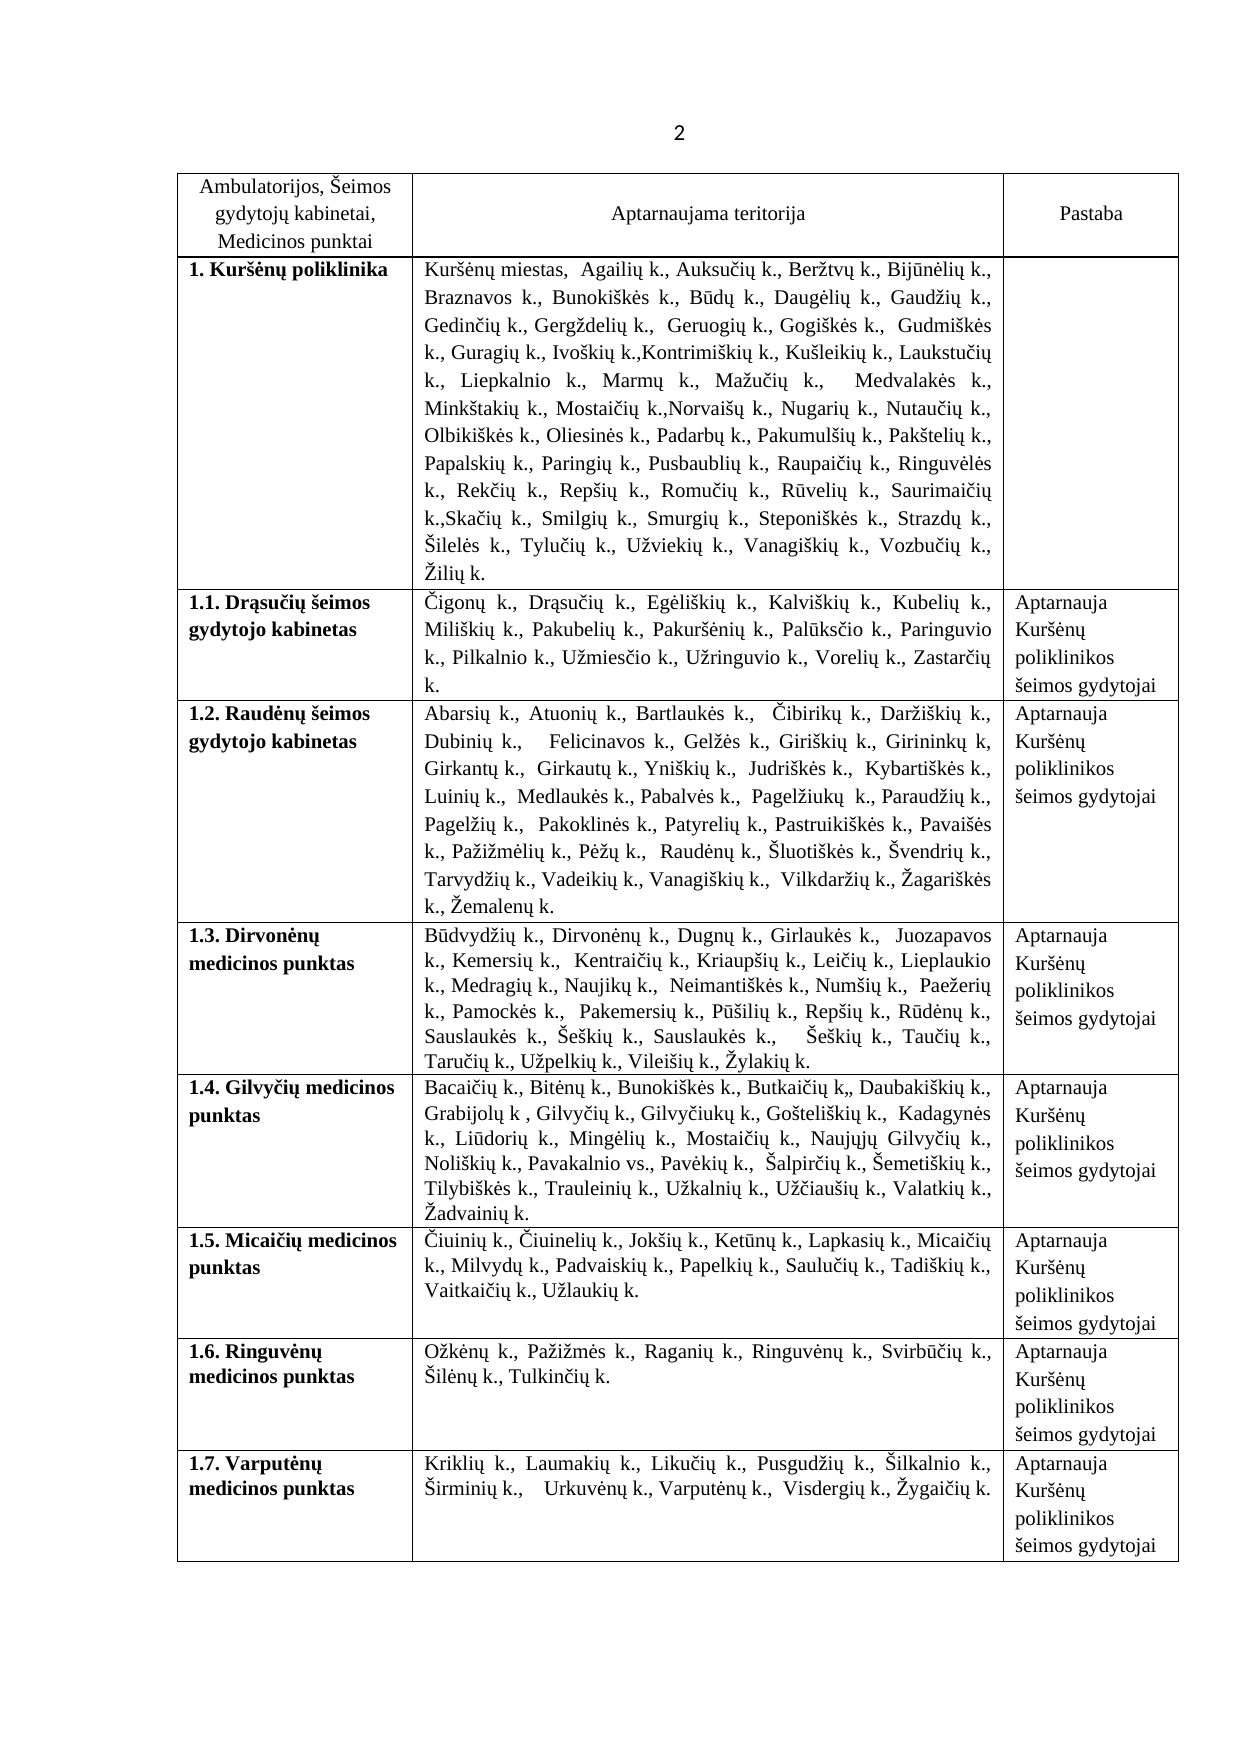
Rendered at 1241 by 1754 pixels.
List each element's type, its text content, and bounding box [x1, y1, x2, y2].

table_cell 1.7. Varputėnų medicinos punktas [178, 1451, 412, 1561]
table_cell [1179, 173, 1183, 256]
table_cell Būdvydžių k., Dirvonėnų k., Dugnų k., Girlaukės k., Juozapavos k., Kemersių k., Kentraičių k., Kriaupšių k., Leičių k., Lieplaukio k., Medragių k., Naujikų k., Neimantiškės k., Numšių k., Paežerių k., Pamockės k., Pakemersių k., Pūšilių k., Repšių k., Rūdėnų k., Sauslaukės k., Šeškių k., Sauslaukės k., Šeškių k., Taučių k., Taručių k., Užpelkių k., Vileišių k., Žylakių k. [413, 923, 1003, 1074]
table_cell Kuršėnų miestas, Agailių k., Auksučių k., Beržtvų k., Bijūnėlių k., Braznavos k., Bunokiškės k., Būdų k., Daugėlių k., Gaudžių k., Gedinčių k., Gergždelių k., Geruogių k., Gogiškės k., Gudmiškės k., Guragių k., Ivoškių k.,Kontrimiškių k., Kušleikių k., Laukstučių k., Liepkalnio k., Marmų k., Mažučių k., Medvalakės k., Minkštakių k., Mostaičių k.,Norvaišų k., Nugarių k., Nutaučių k., Olbikiškės k., Oliesinės k., Padarbų k., Pakumulšių k., Pakštelių k., Papalskių k., Paringių k., Pusbaublių k., Raupaičių k., Ringuvėlės k., Rekčių k., Repšių k., Romučių k., Rūvelių k., Saurimaičių k.,Skačių k., Smilgių k., Smurgių k., Steponiškės k., Strazdų k., Šilelės k., Tylučių k., Užviekių k., Vanagiškių k., Vozbučių k., Žilių k. [413, 258, 1003, 589]
table_cell Čigonų k., Drąsučių k., Egėliškių k., Kalviškių k., Kubelių k., Miliškių k., Pakubelių k., Pakuršėnių k., Palūksčio k., Paringuvio k., Pilkalnio k., Užmiesčio k., Užringuvio k., Vorelių k., Zastarčių k. [413, 590, 1003, 700]
table_cell [1179, 922, 1183, 1074]
table_cell Ambulatorijos, Šeimos gydytojų kabinetai, Medicinos punktai [178, 174, 412, 256]
table_cell 1. Kuršėnų poliklinika [178, 258, 412, 589]
table_cell Aptarnauja Kuršėnų poliklinikos šeimos gydytojai [1004, 1228, 1178, 1338]
table_cell [1179, 700, 1183, 922]
table_cell Aptarnauja Kuršėnų poliklinikos šeimos gydytojai [1004, 1451, 1178, 1561]
table_cell 1.4. Gilvyčių medicinos punktas [178, 1075, 412, 1227]
table_cell [1179, 256, 1183, 589]
table_cell 1.1. Drąsučių šeimos gydytojo kabinetas [178, 590, 412, 700]
table_cell Aptarnaujama teritorija [413, 174, 1003, 256]
table_cell Aptarnauja Kuršėnų poliklinikos šeimos gydytojai [1004, 701, 1178, 922]
table_cell 1.5. Micaičių medicinos punktas [178, 1228, 412, 1338]
table_cell [1179, 1338, 1183, 1449]
table_cell Aptarnauja Kuršėnų poliklinikos šeimos gydytojai [1004, 923, 1178, 1074]
table_cell 1.6. Ringuvėnų medicinos punktas [178, 1339, 412, 1449]
table_cell Abarsių k., Atuonių k., Bartlaukės k., Čibirikų k., Daržiškių k., Dubinių k., Felicinavos k., Gelžės k., Giriškių k., Girininkų k, Girkantų k., Girkautų k., Yniškių k., Judriškės k., Kybartiškės k., Luinių k., Medlaukės k., Pabalvės k., Pagelžiukų k., Paraudžių k., Pagelžių k., Pakoklinės k., Patyrelių k., Pastruikiškės k., Pavaišės k., Pažižmėlių k., Pėžų k., Raudėnų k., Šluotiškės k., Švendrių k., Tarvydžių k., Vadeikių k., Vanagiškių k., Vilkdaržių k., Žagariškės k., Žemalenų k. [413, 701, 1003, 922]
table_cell 1.3. Dirvonėnų medicinos punktas [178, 923, 412, 1074]
table_cell [1179, 1074, 1183, 1227]
table_cell 1.2. Raudėnų šeimos gydytojo kabinetas [178, 701, 412, 922]
table_cell Aptarnauja Kuršėnų poliklinikos šeimos gydytojai [1004, 1075, 1178, 1227]
table_cell [1179, 1227, 1183, 1338]
table_cell [1004, 258, 1178, 589]
table_cell Pastaba [1004, 174, 1178, 256]
table_cell Čiuinių k., Čiuinelių k., Jokšių k., Ketūnų k., Lapkasių k., Micaičių k., Milvydų k., Padvaiskių k., Papelkių k., Saulučių k., Tadiškių k., Vaitkaičių k., Užlaukių k. [413, 1228, 1003, 1338]
table_cell Bacaičių k., Bitėnų k., Bunokiškės k., Butkaičių k„ Daubakiškių k., Grabijolų k , Gilvyčių k., Gilvyčiukų k., Gošteliškių k., Kadagynės k., Liūdorių k., Mingėlių k., Mostaičių k., Naujųjų Gilvyčių k., Noliškių k., Pavakalnio vs., Pavėkių k., Šalpirčių k., Šemetiškių k., Tilybiškės k., Trauleinių k., Užkalnių k., Užčiaušių k., Valatkių k., Žadvainių k. [413, 1075, 1003, 1227]
table_cell [1179, 589, 1183, 700]
table_cell Ožkėnų k., Pažižmės k., Raganių k., Ringuvėnų k., Svirbūčių k., Šilėnų k., Tulkinčių k. [413, 1339, 1003, 1449]
table_cell [1179, 1450, 1183, 1561]
table_cell Kriklių k., Laumakių k., Likučių k., Pusgudžių k., Šilkalnio k., Širminių k., Urkuvėnų k., Varputėnų k., Visdergių k., Žygaičių k. [413, 1451, 1003, 1561]
table_cell Aptarnauja Kuršėnų poliklinikos šeimos gydytojai [1004, 590, 1178, 700]
table_cell Aptarnauja Kuršėnų poliklinikos šeimos gydytojai [1004, 1339, 1178, 1449]
